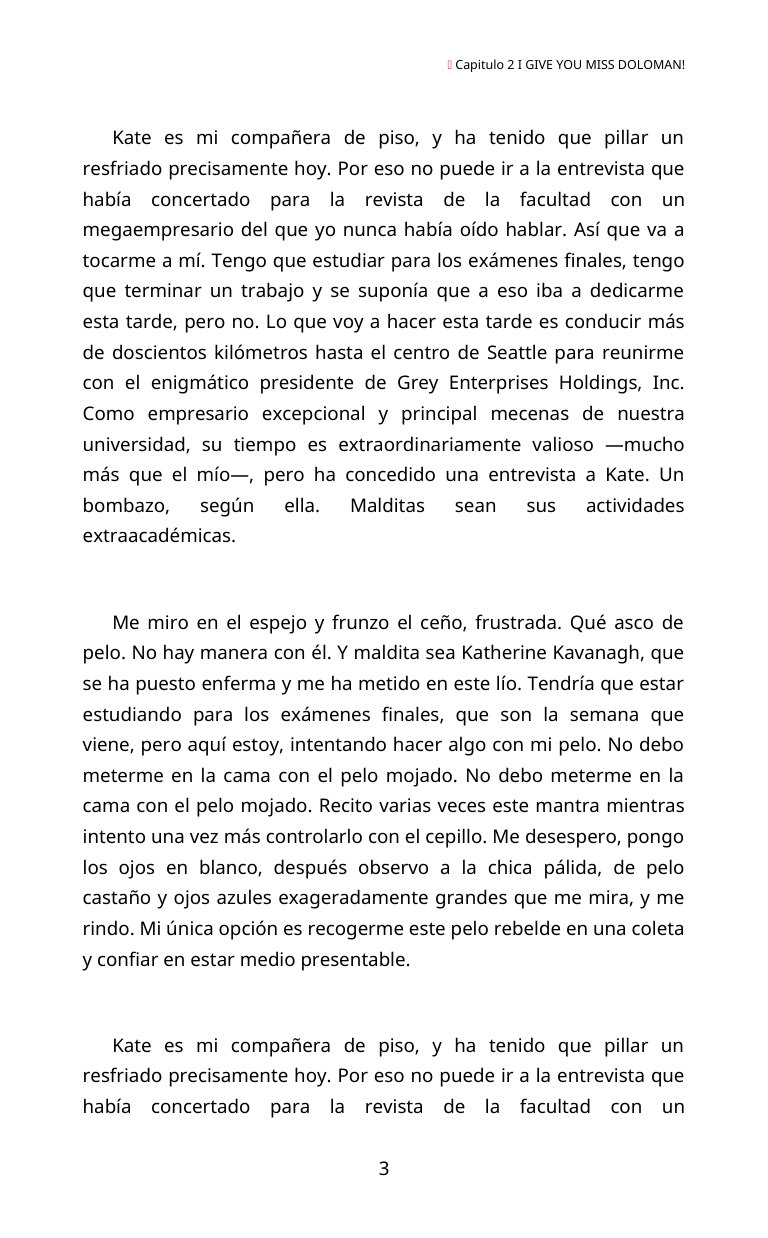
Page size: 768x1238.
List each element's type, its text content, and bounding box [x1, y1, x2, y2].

text Kate es mi compañera de piso, y ha tenido que pillar un resfriado precisamente hoy. Por eso no puede ir a la entrevista que había concertado para la revista de la facultad con un [82, 1032, 685, 1119]
text Me miro en el espejo y frunzo el ceño, frustrada. Qué asco de pelo. No hay manera con él. Y maldita sea Katherine Kavanagh, que se ha puesto enferma y me ha metido en este lío. Tendría que estar estudiando para los exámenes finales, que son la semana que viene, pero aquí estoy, intentando hacer algo con mi pelo. No debo meterme en la cama con el pelo mojado. No debo meterme en la cama con el pelo mojado. Recito varias veces este mantra mientras intento una vez más controlarlo con el cepillo. Me desespero, pongo los ojos en blanco, después observo a la chica pálida, de pelo castaño y ojos azules exageradamente grandes que me mira, y me rindo. Mi única opción es recogerme este pelo rebelde en una coleta y confiar en estar medio presentable. [82, 609, 685, 971]
text Kate es mi compañera de piso, y ha tenido que pillar un resfriado precisamente hoy. Por eso no puede ir a la entrevista que había concertado para la revista de la facultad con un megaempresario del que yo nunca había oído hablar. Así que va a tocarme a mí. Tengo que estudiar para los exámenes finales, tengo que terminar un trabajo y se suponía que a eso iba a dedicarme esta tarde, pero no. Lo que voy a hacer esta tarde es conducir más de doscientos kilómetros hasta el centro de Seattle para reunirme con el enigmático presidente de Grey Enterprises Holdings, Inc. Como empresario excepcional y principal mecenas de nuestra universidad, su tiempo es extraordinariamente valioso —mucho más que el mío—, pero ha concedido una entrevista a Kate. Un bombazo, según ella. Malditas sean sus actividades extraacadémicas. [82, 124, 685, 548]
